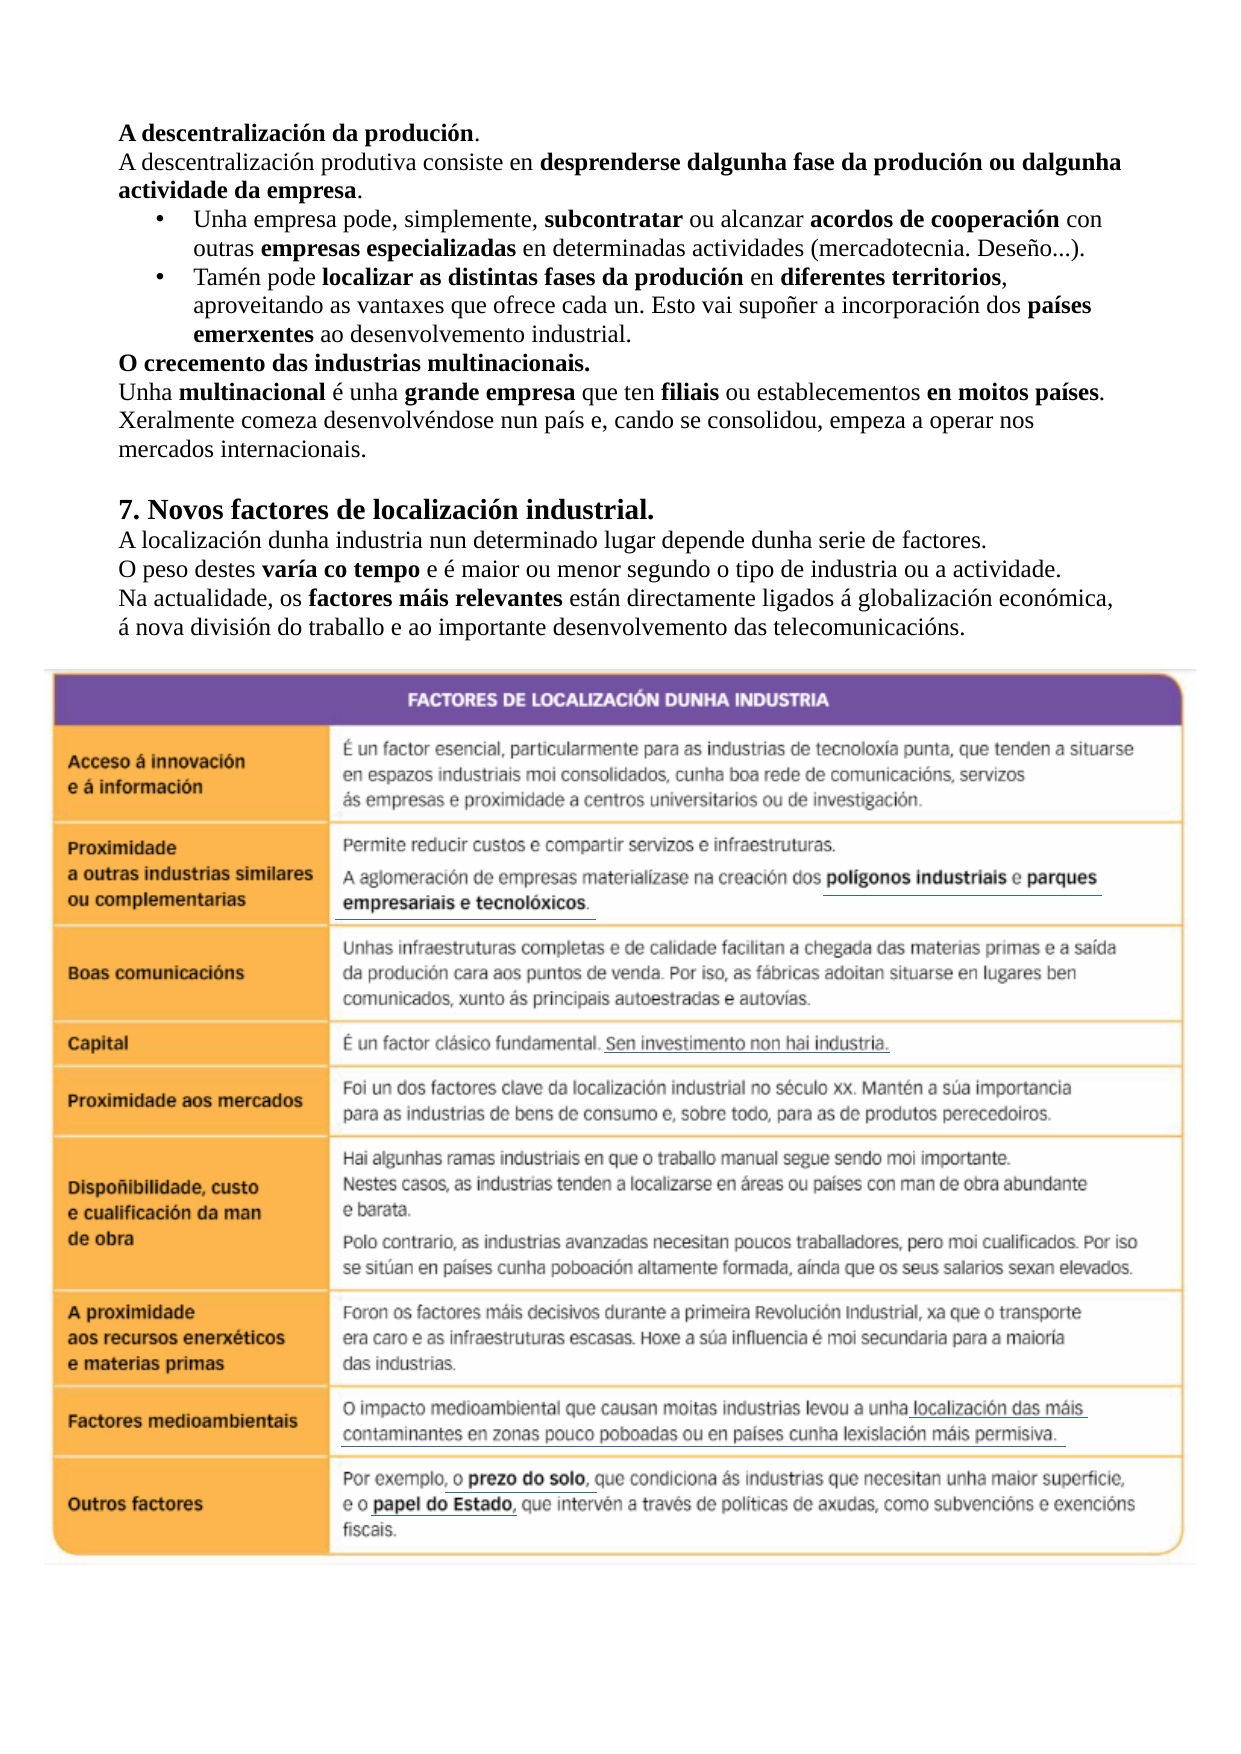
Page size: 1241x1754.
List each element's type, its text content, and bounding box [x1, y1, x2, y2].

text 7. Novos factores de localización industrial. [118, 492, 1122, 525]
text A localización dunha industria nun determinado lugar depende dunha serie de factores. [118, 525, 1122, 554]
text Na actualidade, os factores máis relevantes están directamente ligados á globalización económica, á nova división do traballo e ao importante desenvolvemento das telecomunicacións. [118, 583, 1122, 640]
text Unha multinacional é unha grande empresa que ten filiais ou establecementos en moitos países. Xeralmente comeza desenvolvéndose nun país e, cando se consolidou, empeza a operar nos mercados internacionais. [118, 377, 1122, 463]
text A descentralización da produción. [118, 118, 1122, 147]
list Unha empresa pode, simplemente, subcontratar ou alcanzar acordos de cooperación con outras empresas especializadas en determinadas actividades (mercadotecnia. Deseño...). [156, 204, 1122, 262]
text O crecemento das industrias multinacionais. [118, 348, 1122, 377]
text A descentralización produtiva consiste en desprenderse dalgunha fase da produción ou dalgunha actividade da empresa. [118, 147, 1122, 204]
list Tamén pode localizar as distintas fases da produción en diferentes territorios, aproveitando as vantaxes que ofrece cada un. Esto vai supoñer a incorporación dos países emerxentes ao desenvolvemento industrial. [156, 262, 1122, 348]
text O peso destes varía co tempo e é maior ou menor segundo o tipo de industria ou a actividade. [118, 554, 1122, 583]
